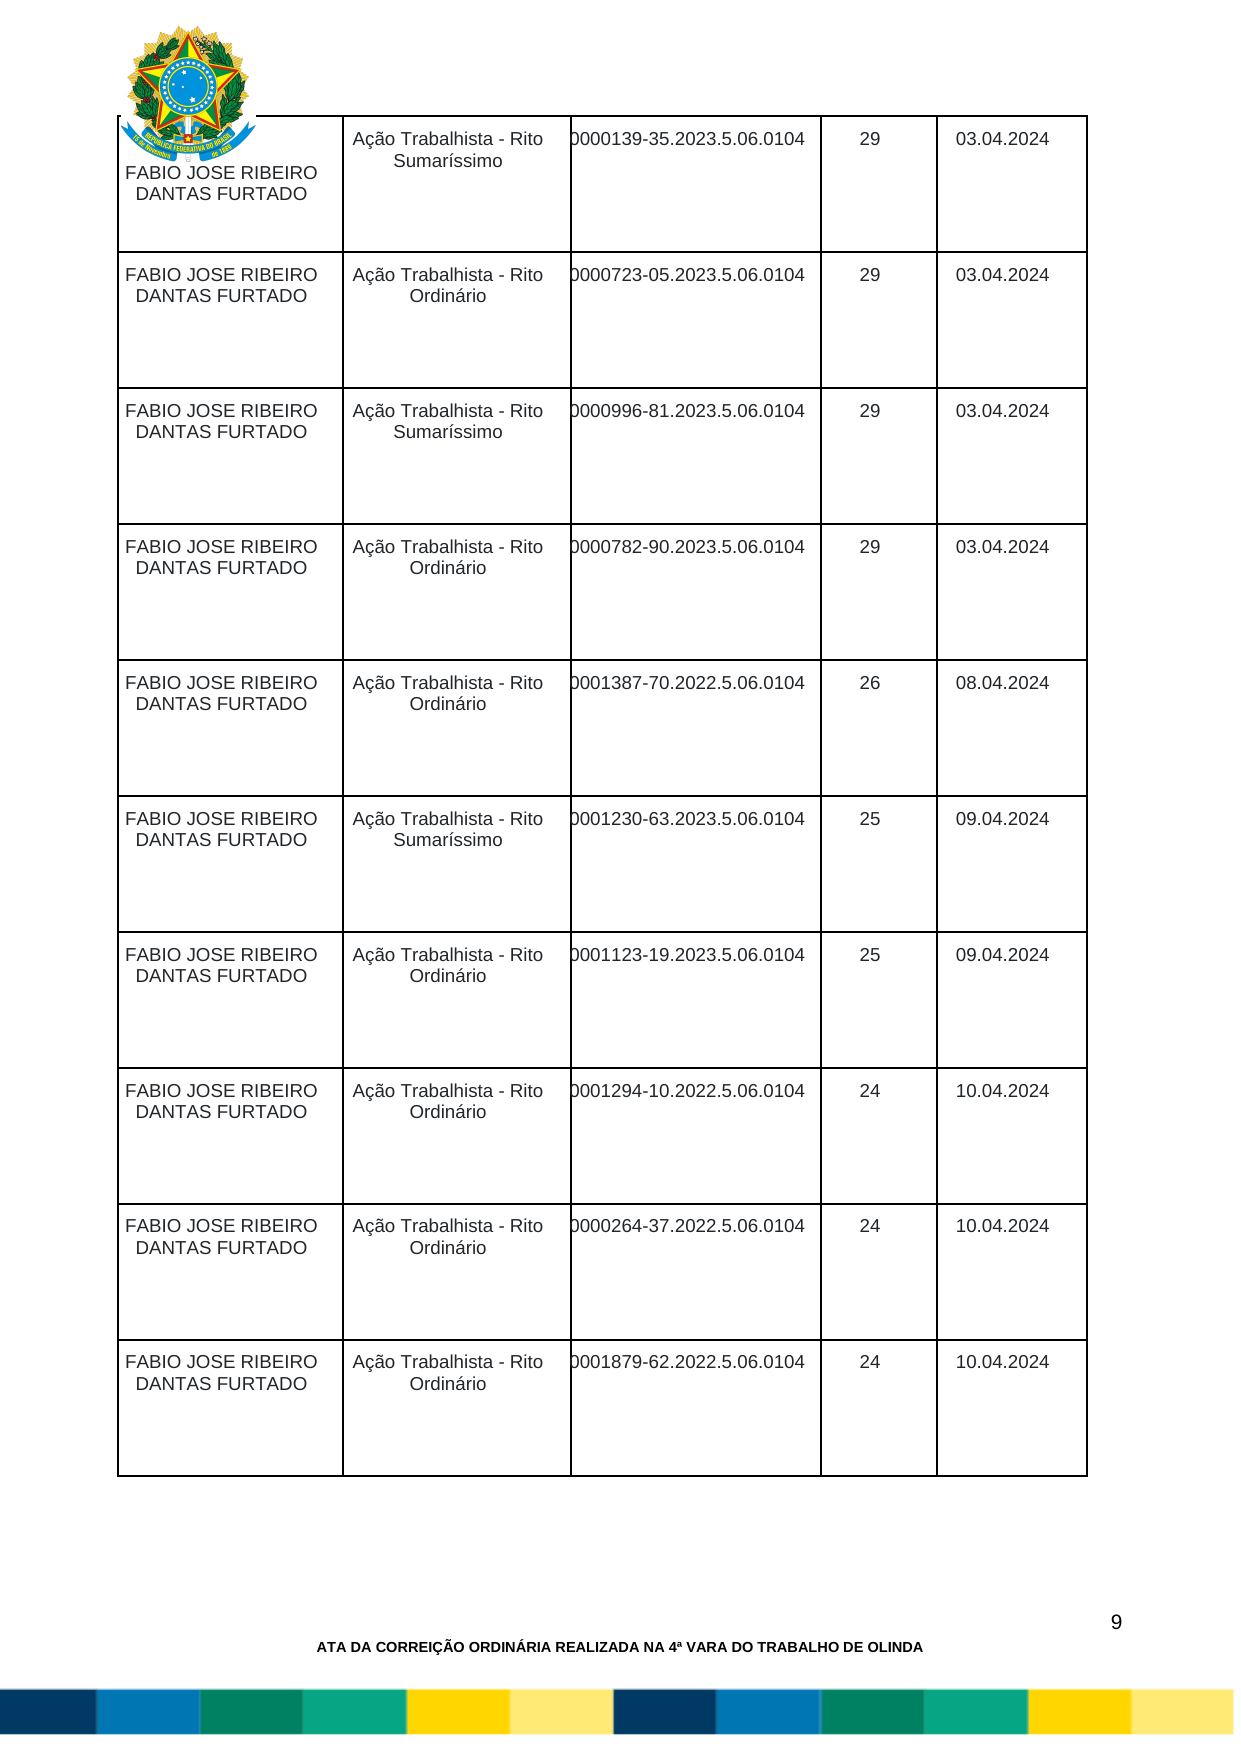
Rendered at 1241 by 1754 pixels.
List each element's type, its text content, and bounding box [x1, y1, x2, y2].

table_cell Ação Trabalhista - Rito Ordinário [344, 933, 570, 1067]
table_cell FABIO JOSE RIBEIRO DANTAS FURTADO [119, 661, 342, 795]
table_cell 0000139-35.2023.5.06.0104 [572, 117, 820, 251]
table_cell Ação Trabalhista - Rito Sumaríssimo [344, 117, 570, 251]
table_cell 0001387-70.2022.5.06.0104 [572, 661, 820, 795]
table_cell FABIO JOSE RIBEIRO DANTAS FURTADO [119, 525, 342, 659]
table_cell FABIO JOSE RIBEIRO DANTAS FURTADO [119, 933, 342, 1067]
table_cell 0001230-63.2023.5.06.0104 [572, 797, 820, 931]
table_cell 10.04.2024 [938, 1341, 1086, 1475]
table_cell 10.04.2024 [938, 1205, 1086, 1339]
table_cell 0001879-62.2022.5.06.0104 [572, 1341, 820, 1475]
table_cell 10.04.2024 [938, 1069, 1086, 1203]
table_cell 29 [822, 253, 936, 387]
table_cell 24 [822, 1341, 936, 1475]
table_cell 08.04.2024 [938, 661, 1086, 795]
table_cell 03.04.2024 [938, 389, 1086, 523]
table_cell Ação Trabalhista - Rito Ordinário [344, 661, 570, 795]
table_cell Ação Trabalhista - Rito Ordinário [344, 1069, 570, 1203]
table_cell 29 [822, 389, 936, 523]
table_cell 29 [822, 525, 936, 659]
table_cell 0000782-90.2023.5.06.0104 [572, 525, 820, 659]
table_cell 03.04.2024 [938, 525, 1086, 659]
table_cell 0001123-19.2023.5.06.0104 [572, 933, 820, 1067]
table_cell 25 [822, 933, 936, 1067]
table_cell 0000264-37.2022.5.06.0104 [572, 1205, 820, 1339]
table_cell 0001294-10.2022.5.06.0104 [572, 1069, 820, 1203]
table_cell FABIO JOSE RIBEIRO DANTAS FURTADO [119, 797, 342, 931]
table_cell Ação Trabalhista - Rito Sumaríssimo [344, 797, 570, 931]
table_cell 0000996-81.2023.5.06.0104 [572, 389, 820, 523]
table_cell FABIO JOSE RIBEIRO DANTAS FURTADO [119, 117, 342, 251]
table_cell 09.04.2024 [938, 797, 1086, 931]
table_cell 25 [822, 797, 936, 931]
table_cell 26 [822, 661, 936, 795]
table_cell FABIO JOSE RIBEIRO DANTAS FURTADO [119, 389, 342, 523]
table_cell 0000723-05.2023.5.06.0104 [572, 253, 820, 387]
table_cell Ação Trabalhista - Rito Ordinário [344, 253, 570, 387]
table_cell Ação Trabalhista - Rito Ordinário [344, 1341, 570, 1475]
table_cell FABIO JOSE RIBEIRO DANTAS FURTADO [119, 1341, 342, 1475]
table_cell FABIO JOSE RIBEIRO DANTAS FURTADO [119, 1069, 342, 1203]
table_cell 24 [822, 1069, 936, 1203]
table_cell Ação Trabalhista - Rito Sumaríssimo [344, 389, 570, 523]
table_cell 03.04.2024 [938, 117, 1086, 251]
table_cell Ação Trabalhista - Rito Ordinário [344, 525, 570, 659]
table_cell 09.04.2024 [938, 933, 1086, 1067]
table_cell FABIO JOSE RIBEIRO DANTAS FURTADO [119, 253, 342, 387]
table_cell Ação Trabalhista - Rito Ordinário [344, 1205, 570, 1339]
table_cell 24 [822, 1205, 936, 1339]
table_cell 29 [822, 117, 936, 251]
table_cell 03.04.2024 [938, 253, 1086, 387]
table_cell FABIO JOSE RIBEIRO DANTAS FURTADO [119, 1205, 342, 1339]
